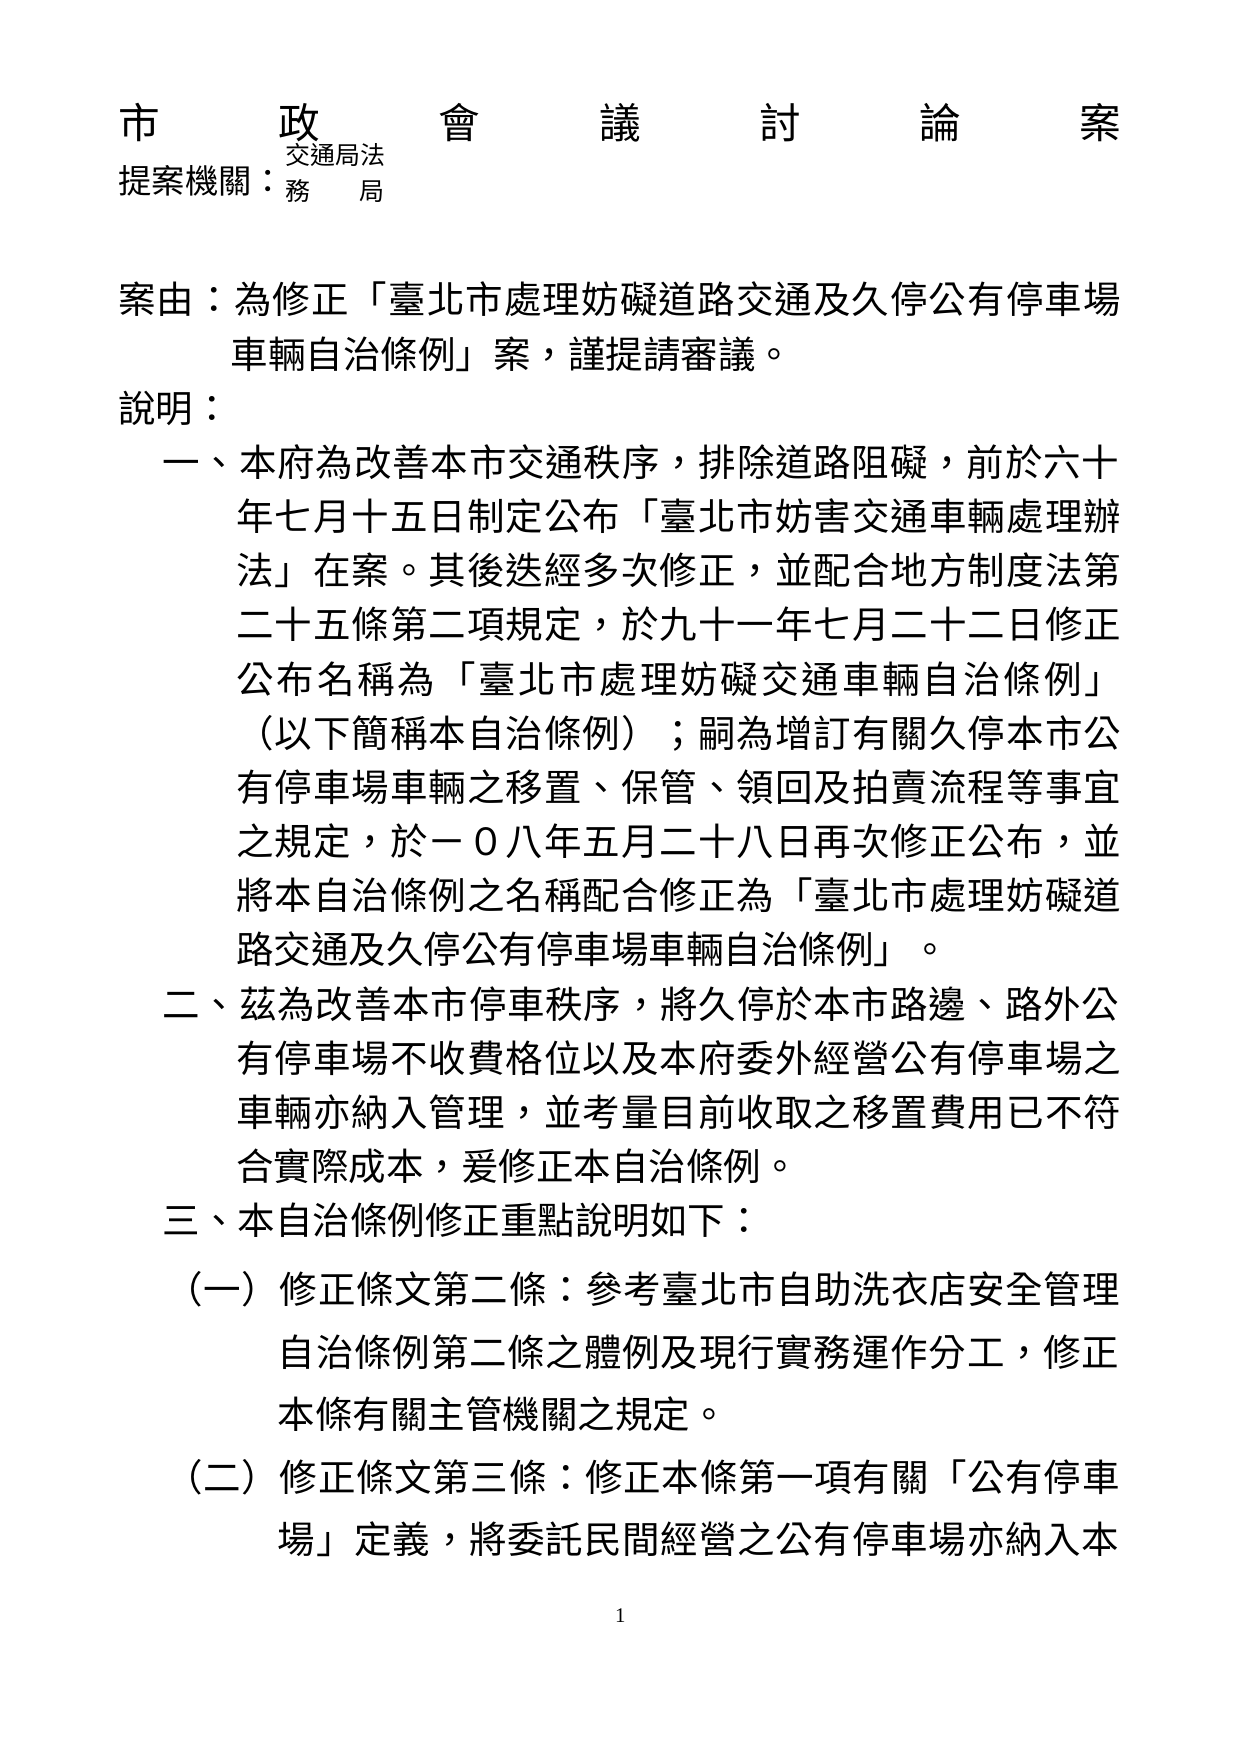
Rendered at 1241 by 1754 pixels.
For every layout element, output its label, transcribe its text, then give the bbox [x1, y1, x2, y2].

text 說明： [118, 379, 1122, 433]
text 案由：為修正「臺北市處理妨礙道路交通及久停公有停車場車輛自治條例」案，謹提請審議。 [118, 271, 1122, 379]
text 市政會議討論案 提案機關：交通局法 務 局 [118, 96, 1122, 204]
text 三、本自治條例修正重點說明如下： [162, 1191, 1122, 1246]
text 一、本府為改善本市交通秩序，排除道路阻礙，前於六十年七月十五日制定公布「臺北市妨害交通車輛處理辦法」在案。其後迭經多次修正，並配合地方制度法第二十五條第二項規定，於九十一年七月二十二日修正公布名稱為「臺北市處理妨礙交通車輛自治條例」（以下簡稱本自治條例）；嗣為增訂有關久停本市公有停車場車輛之移置、保管、領回及拍賣流程等事宜之規定，於ㄧ０八年五月二十八日再次修正公布，並將本自治條例之名稱配合修正為「臺北市處理妨礙道路交通及久停公有停車場車輛自治條例」。 [162, 433, 1122, 975]
text （一）修正條文第二條：參考臺北市自助洗衣店安全管理自治條例第二條之體例及現行實務運作分工，修正本條有關主管機關之規定。 [165, 1246, 1122, 1433]
text 二、茲為改善本市停車秩序，將久停於本市路邊、路外公有停車場不收費格位以及本府委外經營公有停車場之車輛亦納入管理，並考量目前收取之移置費用已不符合實際成本，爰修正本自治條例。 [162, 975, 1122, 1191]
text （二）修正條文第三條：修正本條第一項有關「公有停車場」定義，將委託民間經營之公有停車場亦納入本 [165, 1433, 1122, 1558]
